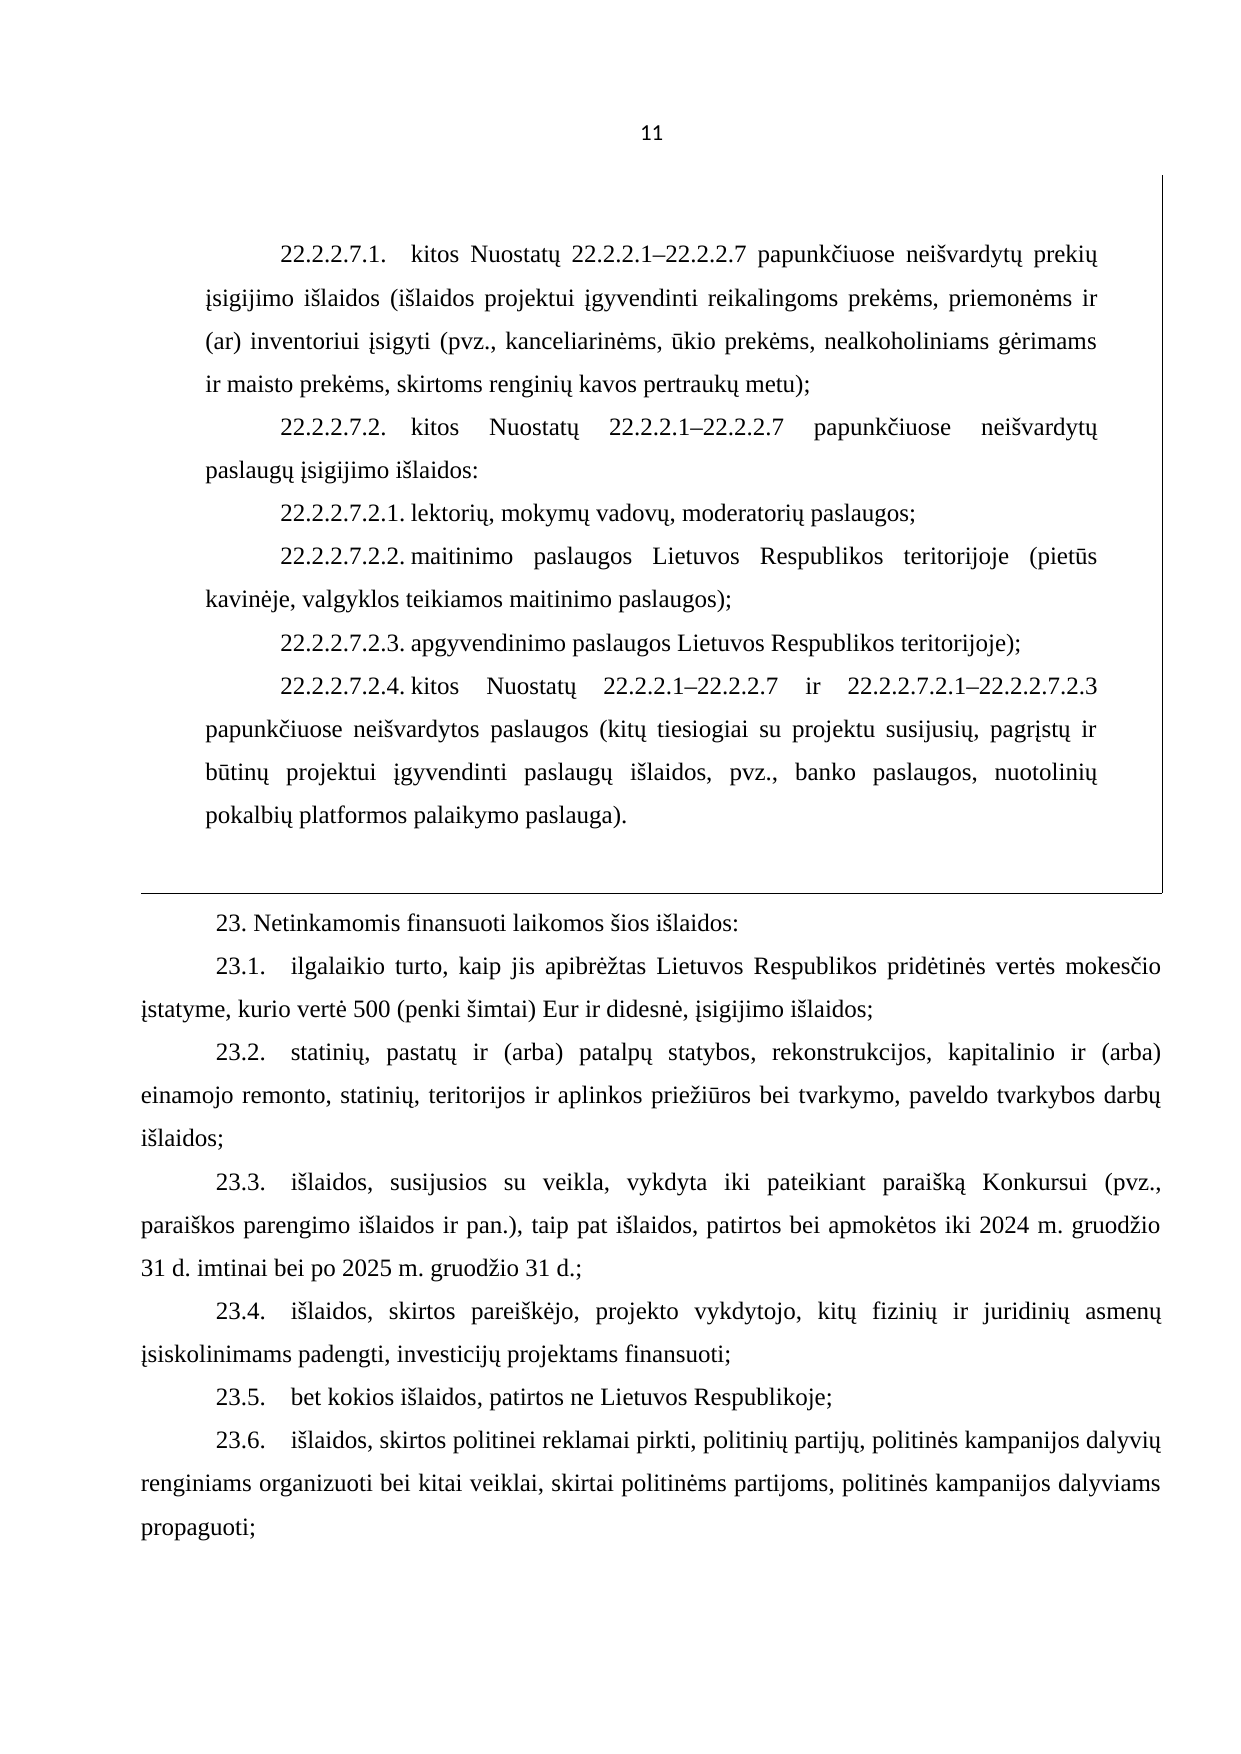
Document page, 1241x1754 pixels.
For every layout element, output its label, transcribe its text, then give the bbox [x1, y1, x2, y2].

text 23.2. statinių, pastatų ir (arba) patalpų statybos, rekonstrukcijos, kapitalinio ir (arba) einamojo remonto, statinių, teritorijos ir aplinkos priežiūros bei tvarkymo, paveldo tvarkybos darbų išlaidos; [141, 1037, 1162, 1152]
text 23.6. išlaidos, skirtos politinei reklamai pirkti, politinių partijų, politinės kampanijos dalyvių renginiams organizuoti bei kitai veiklai, skirtai politinėms partijoms, politinės kampanijos dalyviams propaguoti; [141, 1425, 1162, 1540]
text 22.2.2.7.1. kitos Nuostatų 22.2.2.1–22.2.2.7 papunkčiuose neišvardytų prekių įsigijimo išlaidos (išlaidos projektui įgyvendinti reikalingoms prekėms, priemonėms ir (ar) inventoriui įsigyti (pvz., kanceliarinėms, ūkio prekėms, nealkoholiniams gėrimams ir maisto prekėms, skirtoms renginių kavos pertraukų metu); [141, 175, 1162, 347]
text 23. Netinkamomis finansuoti laikomos šios išlaidos: [141, 908, 1162, 937]
text 23.3. išlaidos, susijusios su veikla, vykdyta iki pateikiant paraišką Konkursui (pvz., paraiškos parengimo išlaidos ir pan.), taip pat išlaidos, patirtos bei apmokėtos iki 2024 m. gruodžio 31 d. imtinai bei po 2025 m. gruodžio 31 d.; [141, 1167, 1162, 1282]
text 22.2.2.7.2.3. apgyvendinimo paslaugos Lietuvos Respublikos teritorijoje); [141, 563, 1162, 606]
text 22.2.2.7.2. kitos Nuostatų 22.2.2.1–22.2.2.7 papunkčiuose neišvardytų paslaugų įsigijimo išlaidos: [141, 347, 1162, 434]
text 22.2.2.7.2.4. kitos Nuostatų 22.2.2.1–22.2.2.7 ir 22.2.2.7.2.1–22.2.2.7.2.3 papunkčiuose neišvardytos paslaugos (kitų tiesiogiai su projektu susijusių, pagrįstų ir būtinų projektui įgyvendinti paslaugų išlaidos, pvz., banko paslaugos, nuotolinių pokalbių platformos palaikymo paslauga). [141, 606, 1162, 893]
text 22.2.2.7.2.1. lektorių, mokymų vadovų, moderatorių paslaugos; [141, 434, 1162, 477]
text 22.2.2.7.2.2. maitinimo paslaugos Lietuvos Respublikos teritorijoje (pietūs kavinėje, valgyklos teikiamos maitinimo paslaugos); [141, 477, 1162, 563]
text 23.5. bet kokios išlaidos, patirtos ne Lietuvos Respublikoje; [141, 1382, 1162, 1411]
text 23.4. išlaidos, skirtos pareiškėjo, projekto vykdytojo, kitų fizinių ir juridinių asmenų įsiskolinimams padengti, investicijų projektams finansuoti; [141, 1296, 1162, 1368]
text 23.1. ilgalaikio turto, kaip jis apibrėžtas Lietuvos Respublikos pridėtinės vertės mokesčio įstatyme, kurio vertė 500 (penki šimtai) Eur ir didesnė, įsigijimo išlaidos; [141, 951, 1162, 1023]
